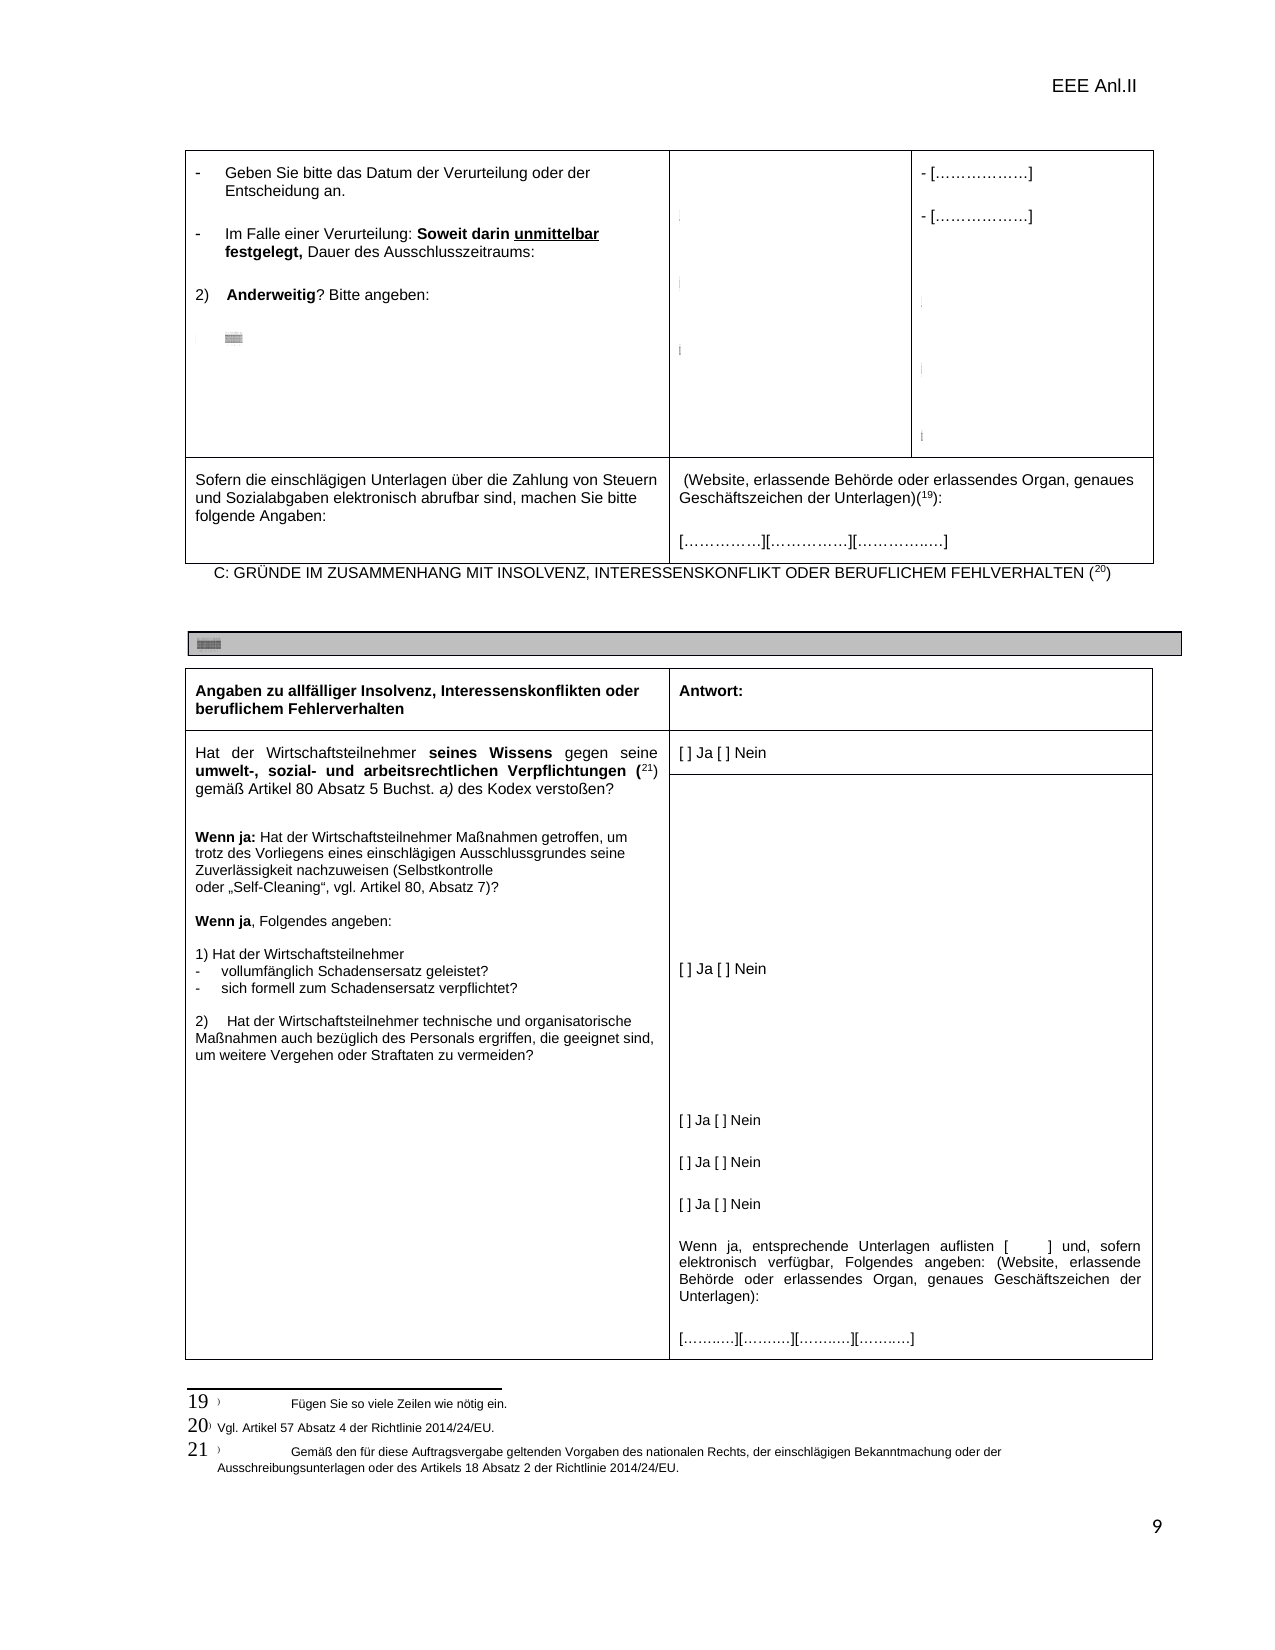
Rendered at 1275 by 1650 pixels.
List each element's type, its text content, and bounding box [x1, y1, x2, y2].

table_header Angaben zu allfälliger Insolvenz, Interessenskonflikten oder beruflichem Fehlerverhalten [186, 669, 669, 730]
table_cell a) [………..…] b) [……..……] c1) [ ] Ja [ ] Nein - [ ] Ja [ ] Nein - [………………] - [………………] c2) [………….…] d) [ ] Ja [ ] Nein Wenn ja, bitte näher ausführen: [……] [912, 151, 1153, 457]
text Bitte beachten Sie, dass für die Zwecke der vorliegenden Auftragsvergabe einige der folgenden Ausschlussgründe möglicherweise im innerstaatlichen Recht, in der einschlägigen Bekanntmachung oder in der Ausschreibungsbekanntmachung oder in den Ausschreibungsunterlagen genauer definiert wurden. So kann beispielsweise der Begriff „schwere Verfehlung im Rahmen einer beruflichen Tätigkeit“ nach innerstaatlichem Recht unterschiedliche Verhaltensweisen abdecken. [189, 633, 1181, 655]
text ) Vgl. Artikel 57 Absatz 4 der Richtlinie 2014/24/EU. [187, 1413, 1137, 1437]
table_cell [ ] Ja [ ] Nein [670, 731, 1152, 774]
table_cell Hat der Wirtschaftsteilnehmer seines Wissens gegen seine umwelt-, sozial- und arbeitsrechtlichen Verpflichtungen () gemäß Artikel 80 Absatz 5 Buchst. a) des Kodex verstoßen? Wenn ja: Hat der Wirtschaftsteilnehmer Maßnahmen getroffen, um trotz des Vorliegens eines einschlägigen Ausschlussgrundes seine Zuverlässigkeit nachzuweisen (Selbstkontrolle oder „Self-Cleaning“, vgl. Artikel 80, Absatz 7)? Wenn ja, Folgendes angeben: 1) Hat der Wirtschaftsteilnehmer - vollumfänglich Schadensersatz geleistet? - sich formell zum Schadensersatz verpflichtet? 2) Hat der Wirtschaftsteilnehmer technische und organisatorische Maßnahmen auch bezüglich des Personals ergriffen, die geeignet sind, um weitere Vergehen oder Straftaten zu vermeiden? [186, 731, 669, 1358]
table_cell Sofern die einschlägigen Unterlagen über die Zahlung von Steuern und Sozialabgaben elektronisch abrufbar sind, machen Sie bitte folgende Angaben: [186, 458, 669, 562]
table_header Antwort: [670, 669, 1152, 730]
title C: Gründe im Zusammenhang mit Insolvenz, Interessenskonflikt oder beruflichem Fehlverhalten () [187, 564, 1137, 581]
table_cell (Website, erlassende Behörde oder erlassendes Organ, genaues Geschäftszeichen der Unterlagen)(): [……………][……………][…………..…] [670, 458, 1153, 562]
table_cell Wenn nein, Folgendes angeben: a) Betroffenes Land bzw. betroffener Mitgliedstaat b) Wie hoch ist der fragliche Betrag c) Wie wurde der Verstoß gegen die bestehende Verpflichtung festgestellt: 1) Im Wege einer Gerichts- oder verwaltungsbehördlichen Entscheidung: Ist diese Entscheidung rechtskräftig und verbindlich? Geben Sie bitte das Datum der Verurteilung oder der Entscheidung an. Im Falle einer Verurteilung: Soweit darin unmittelbar festgelegt, Dauer des Ausschlusszeitraums: 2) Anderweitig? Bitte angeben: d) Ist der Wirtschaftsteilnehmer seinen Verpflichtungen nachgekommen, in dem er die Zahlung vorgenommen hat oder eine verbindliche Vereinbarung zur Zahlung von fälligen Steuern, Abgaben oder Sozialversicherungsbeiträgen - ggf. einschließlich allfälliger Zinsen oder Strafzahlungen - vor Ablauf der Frist zur Einreichung des Antrags eingegangen ist (Artikel 80 Absatz 4, letzter Satz des Kodex)? [186, 151, 669, 457]
table_cell a) [………..…] b) [……..……] c1) [ ] Ja [ ] Nein - [ ] Ja [ ] Nein - [………………] - [………………] c2) [………….…] d) [ ] Ja [ ] Nein Wenn ja, bitte näher ausführen: [……] [670, 151, 911, 457]
table_cell [ ] Ja [ ] Nein [ ] Ja [ ] Nein [ ] Ja [ ] Nein [ ] Ja [ ] Nein Wenn ja, entsprechende Unterlagen auflisten [ ] und, sofern elektronisch verfügbar, Folgendes angeben: (Website, erlassende Behörde oder erlassendes Organ, genaues Geschäftszeichen der Unterlagen): [……..…][…….…][……..…][……..…] [670, 775, 1152, 1358]
